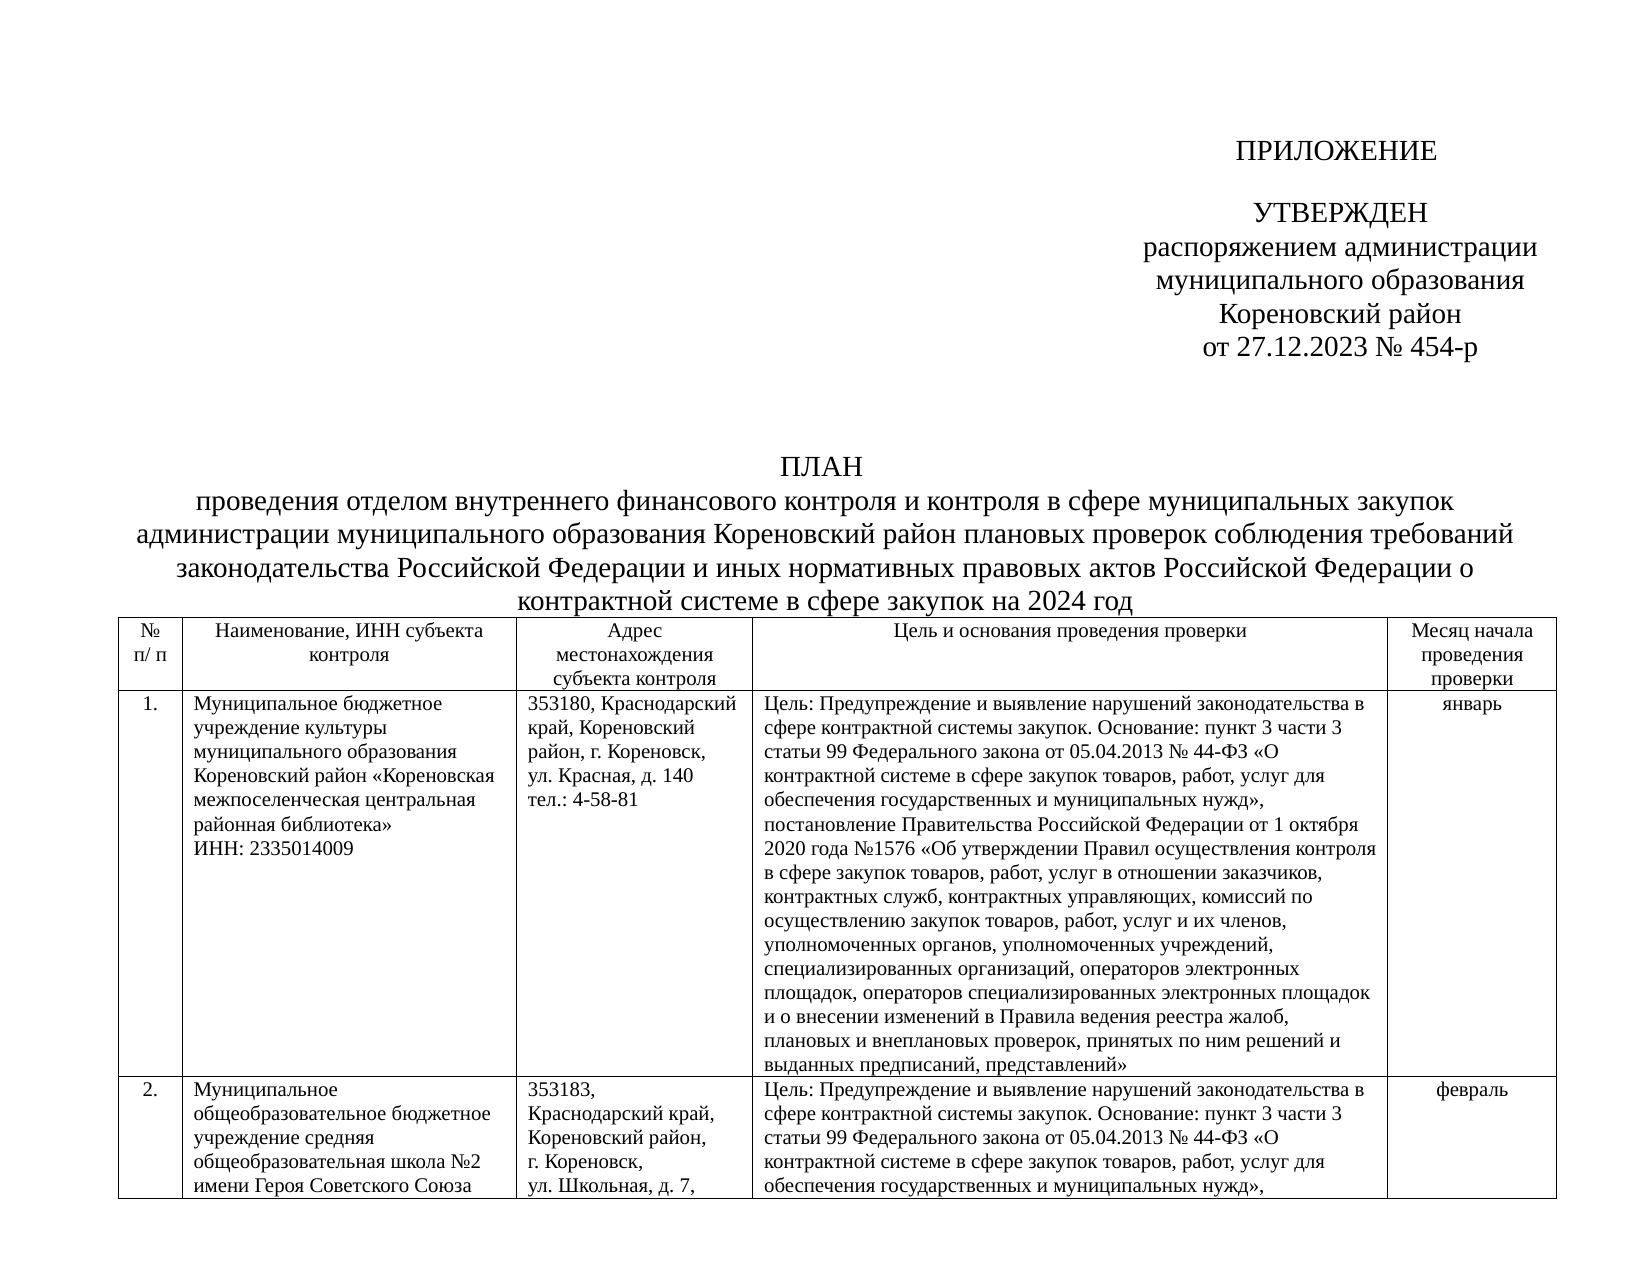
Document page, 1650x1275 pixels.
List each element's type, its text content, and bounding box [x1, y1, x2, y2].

table_header Месяц начала проведения проверки [1388, 618, 1556, 690]
table_cell 1. [119, 691, 182, 1076]
table_cell Муниципальное бюджетное учреждение культуры муниципального образования Кореновский район «Кореновская межпоселенческая центральная районная библиотека» ИНН: 2335014009 [183, 691, 516, 1076]
table_header Адрес местонахождения субъекта контроля [517, 618, 752, 690]
text проведения отделом внутреннего финансового контроля и контроля в сфере муниципальных закупок администрации муниципального образования Кореновский район плановых проверок соблюдения требований законодательства Российской Федерации и иных нормативных правовых актов Российской Федерации о контрактной системе в сфере закупок на 2024 год [118, 483, 1532, 617]
table_header [118, 133, 1074, 363]
table_header Цель и основания проведения проверки [753, 618, 1387, 690]
table_header Наименование, ИНН субъекта контроля [183, 618, 516, 690]
table_header № п/ п [119, 618, 182, 690]
table_cell Муниципальное общеобразовательное бюджетное учреждение средняя общеобразовательная школа №2 имени Героя Советского Союза [183, 1077, 516, 1197]
table_cell Цель: Предупреждение и выявление нарушений законодательства в сфере контрактной системы закупок. Основание: пункт 3 части 3 статьи 99 Федерального закона от 05.04.2013 № 44-ФЗ «О контрактной системе в сфере закупок товаров, работ, услуг для обеспечения государственных и муниципальных нужд», [753, 1077, 1387, 1197]
table_cell февраль [1388, 1077, 1556, 1197]
table_cell январь [1388, 691, 1556, 1076]
table_cell 2. [119, 1077, 182, 1197]
table_cell Цель: Предупреждение и выявление нарушений законодательства в сфере контрактной системы закупок. Основание: пункт 3 части 3 статьи 99 Федерального закона от 05.04.2013 № 44-ФЗ «О контрактной системе в сфере закупок товаров, работ, услуг для обеспечения государственных и муниципальных нужд», постановление Правительства Российской Федерации от 1 октября 2020 года №1576 «Об утверждении Правил осуществления контроля в сфере закупок товаров, работ, услуг в отношении заказчиков, контрактных служб, контрактных управляющих, комиссий по осуществлению закупок товаров, работ, услуг и их членов, уполномоченных органов, уполномоченных учреждений, специализированных организаций, операторов электронных площадок, операторов специализированных электронных площадок и о внесении изменений в Правила ведения реестра жалоб, плановых и внеплановых проверок, принятых по ним решений и выданных предписаний, представлений» [753, 691, 1387, 1076]
text ПЛАН [118, 449, 1532, 483]
table_cell 353180, Краснодарский край, Кореновский район, г. Кореновск, ул. Красная, д. 140 тел.: 4-58-81 [517, 691, 752, 1076]
table_header ПРИЛОЖЕНИЕ УТВЕРЖДЕН распоряжением администрации муниципального образования Кореновский район от 27.12.2023 № 454-р [1074, 133, 1606, 363]
table_cell 353183, Краснодарский край, Кореновский район, г. Кореновск, ул. Школьная, д. 7, [517, 1077, 752, 1197]
